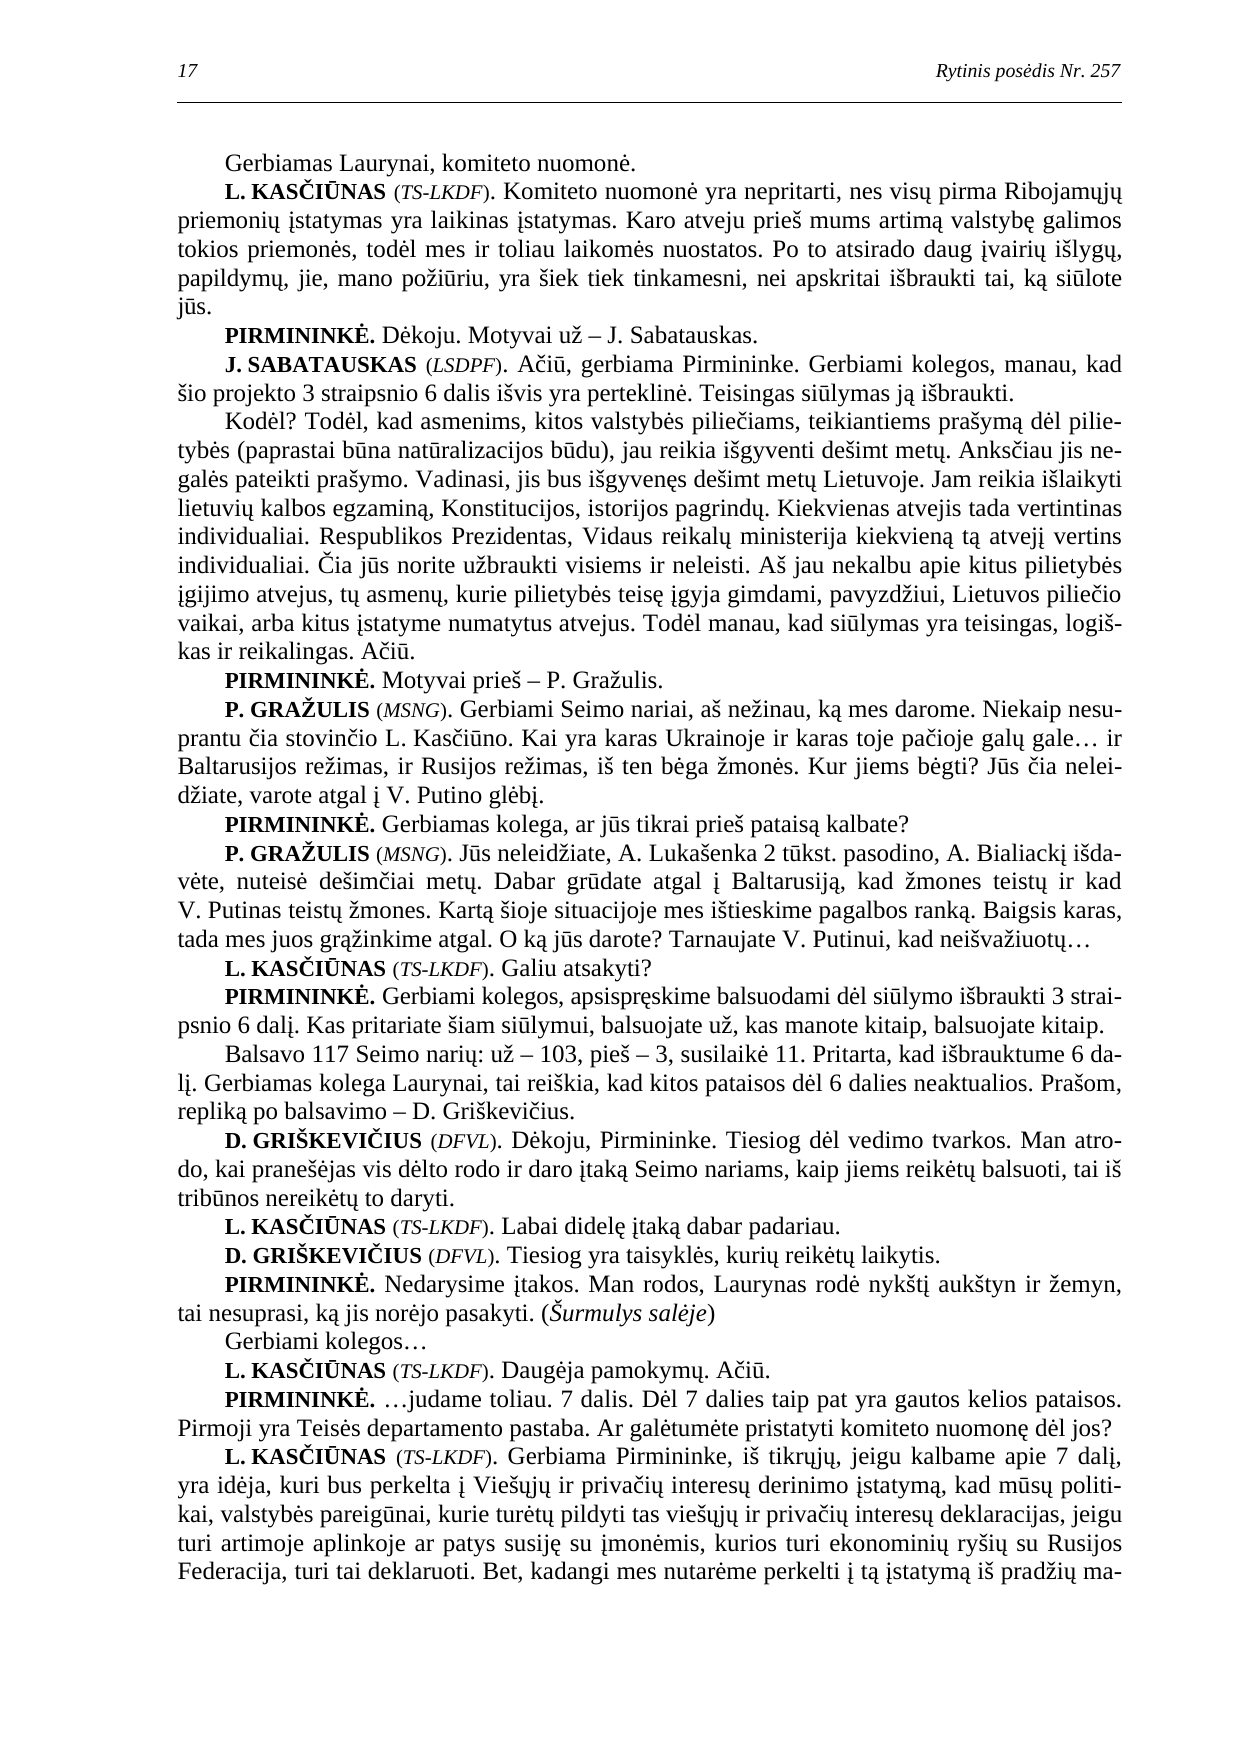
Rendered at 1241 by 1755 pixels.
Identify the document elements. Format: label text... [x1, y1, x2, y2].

text L. KASČIŪNAS (TS-LKDF). La­bai di­de­lę įta­ką da­bar pa­da­riau. [177, 1211, 1122, 1240]
text PIRMININKĖ. Dė­ko­ju. Mo­ty­vai už – J. Sa­ba­taus­kas. [177, 320, 1122, 349]
text L. KASČIŪNAS (TS-LKDF). Ko­mi­te­to nuo­mo­nė yra ne­pri­tar­ti, nes vi­sų pir­ma Ri­bo­ja­mų­jų prie­mo­nių įsta­ty­mas yra lai­ki­nas įsta­ty­mas. Ka­ro at­ve­ju prieš mums ar­ti­mą vals­ty­bę ga­li­mos to­kios prie­mo­nės, to­dėl mes ir to­liau lai­ko­mės nuo­sta­tos. Po to at­si­ra­do daug įvai­rių iš­ly­gų, pa­pil­dy­mų, jie, ma­no po­žiū­riu, yra šiek tiek tin­ka­mes­ni, nei ap­skri­tai iš­brauk­ti tai, ką siū­lo­te jūs. [177, 176, 1122, 320]
text L. KASČIŪNAS (TS-LKDF). Ger­bia­ma Pir­mi­nin­ke, iš tik­rų­jų, jei­gu kal­ba­me apie 7 da­lį, yra idė­ja, ku­ri bus per­kel­ta į Vie­šų­jų ir pri­va­čių in­te­re­sų de­ri­ni­mo įsta­ty­mą, kad mū­sų po­li­ti­kai, vals­ty­bės pa­rei­gū­nai, ku­rie tu­rė­tų pil­dy­ti tas vie­šų­jų ir pri­va­čių in­te­re­sų de­kla­ra­ci­jas, jei­gu tu­ri ar­ti­mo­je ap­lin­ko­je ar pa­tys su­si­ję su įmo­nė­mis, ku­rios tu­ri eko­no­mi­nių ry­šių su Ru­si­jos Fe­de­ra­ci­ja, tu­ri tai de­kla­ruo­ti. Bet, ka­dan­gi mes nu­ta­rė­me per­kel­ti į tą įsta­ty­mą iš pra­džių ma­ [177, 1441, 1122, 1585]
text PIRMININKĖ. …ju­da­me to­liau. 7 da­lis. Dėl 7 da­lies taip pat yra gau­tos ke­lios pa­tai­sos. Pir­mo­ji yra Tei­sės de­par­ta­men­to pa­sta­ba. Ar ga­lė­tu­mė­te pri­sta­ty­ti ko­mi­te­to nuo­mo­nę dėl jos? [177, 1384, 1122, 1441]
text J. SABATAUSKAS (LSDPF). Ačiū, ger­bia­ma Pir­mi­nin­ke. Ger­bia­mi ko­le­gos, ma­nau, kad šio pro­jek­to 3 straips­nio 6 da­lis iš­vis yra per­tek­li­nė. Tei­sin­gas siū­ly­mas ją iš­brauk­ti. [177, 349, 1122, 406]
text Bal­sa­vo 117 Sei­mo na­rių: už – 103, pieš – 3, su­si­lai­kė 11. Pri­tar­ta, kad iš­brauk­tu­me 6 da­lį. Ger­bia­mas ko­le­ga Lau­ry­nai, tai reiš­kia, kad ki­tos pa­tai­sos dėl 6 da­lies ne­ak­tu­a­lios. Pra­šom, re­pli­ką po bal­sa­vi­mo – D. Griš­ke­vi­čius. [177, 1039, 1122, 1125]
text D. GRIŠKEVIČIUS (DFVL). Tie­siog yra tai­syk­lės, ku­rių rei­kė­tų lai­ky­tis. [177, 1240, 1122, 1269]
text P. GRAŽULIS (MSNG). Jūs ne­lei­džia­te, A. Lu­ka­šen­ka 2 tūkst. pa­so­di­no, A. Bia­liac­kį iš­da­vė­te, nu­tei­sė de­šim­čiai me­tų. Da­bar grū­da­te at­gal į Bal­ta­ru­si­ją, kad žmo­nes teis­tų ir kad V. Pu­ti­nas teis­tų žmo­nes. Kar­tą šio­je si­tu­a­ci­jo­je mes iš­ties­ki­me pa­gal­bos ran­ką. Baig­sis ka­ras, ta­da mes juos grą­žin­ki­me at­gal. O ką jūs da­ro­te? Tar­nau­ja­te V. Pu­ti­nui, kad ne­iš­va­žiuo­tų… [177, 838, 1122, 953]
text L. KASČIŪNAS (TS-LKDF). Ga­liu at­sa­ky­ti? [177, 953, 1122, 981]
text PIRMININKĖ. Ger­bia­mi ko­le­gos, ap­si­spręs­ki­me bal­suo­da­mi dėl siū­ly­mo iš­brauk­ti 3 strai­ps­nio 6 da­lį. Kas pri­ta­ria­te šiam siū­ly­mui, bal­suo­ja­te už, kas ma­no­te ki­taip, bal­suo­ja­te ki­taip. [177, 981, 1122, 1039]
text PIRMININKĖ. Ger­bia­mas ko­le­ga, ar jūs tik­rai prieš pa­tai­są kal­ba­te? [177, 809, 1122, 838]
text D. GRIŠKEVIČIUS (DFVL). Dė­ko­ju, Pir­mi­nin­ke. Tie­siog dėl ve­di­mo tvar­kos. Man at­ro­do, kai pra­ne­šė­jas vis dėl­to ro­do ir da­ro įta­ką Sei­mo na­riams, kaip jiems rei­kė­tų bal­suo­ti, tai iš tri­bū­nos ne­rei­kė­tų to da­ry­ti. [177, 1125, 1122, 1211]
text Ko­dėl? To­dėl, kad as­me­nims, ki­tos vals­ty­bės pi­lie­čiams, tei­kian­tiems pra­šy­mą dėl pi­lie­ty­bės (pa­pras­tai bū­na na­tū­ra­li­za­ci­jos bū­du), jau rei­kia iš­gy­ven­ti de­šimt me­tų. Anks­čiau jis ne­ga­lės pa­teik­ti pra­šy­mo. Va­di­na­si, jis bus iš­gy­ve­nęs de­šimt me­tų Lie­tu­vo­je. Jam rei­kia iš­lai­ky­ti lie­tu­vių kal­bos eg­za­mi­ną, Kon­sti­tu­ci­jos, is­to­ri­jos pa­grin­dų. Kiek­vie­nas at­ve­jis ta­da ver­tin­ti­nas in­di­vi­du­a­liai. Res­pub­li­kos Pre­zi­den­tas, Vi­daus rei­ka­lų mi­nis­te­ri­ja kiek­vie­ną tą at­ve­jį ver­tins in­di­vi­du­a­liai. Čia jūs no­ri­te už­brauk­ti vi­siems ir ne­leis­ti. Aš jau ne­kal­bu apie ki­tus pi­lie­ty­bės įgi­ji­mo at­ve­jus, tų as­me­nų, ku­rie pi­lie­ty­bės tei­sę įgy­ja gim­da­mi, pa­vyz­džiui, Lie­tu­vos pi­lie­čio vai­kai, ar­ba ki­tus įsta­ty­me nu­ma­ty­tus at­ve­jus. To­dėl ma­nau, kad siū­ly­mas yra tei­sin­gas, lo­giš­kas ir rei­ka­lin­gas. Ačiū. [177, 406, 1122, 665]
text L. KASČIŪNAS (TS-LKDF). Dau­gė­ja pa­mo­ky­mų. Ačiū. [177, 1355, 1122, 1384]
text Ger­bia­mas Lau­ry­nai, ko­mi­te­to nuo­mo­nė. [177, 148, 1122, 176]
text PIRMININKĖ. Ne­da­ry­si­me įta­kos. Man ro­dos, Lau­ry­nas ro­dė nykš­tį aukš­tyn ir že­myn, tai ne­su­pra­si, ką jis no­rė­jo pa­sa­ky­ti. (Šur­mu­lys sa­lė­je) [177, 1269, 1122, 1326]
text PIRMININKĖ. Mo­ty­vai prieš – P. Gra­žu­lis. [177, 665, 1122, 694]
text P. GRAŽULIS (MSNG). Ger­bia­mi Sei­mo na­riai, aš ne­ži­nau, ką mes da­ro­me. Nie­kaip ne­su­pran­tu čia sto­vin­čio L. Kas­čiū­no. Kai yra ka­ras Uk­rai­no­je ir ka­ras to­je pa­čio­je ga­lų ga­le… ir Bal­ta­ru­si­jos re­ži­mas, ir Ru­si­jos re­ži­mas, iš ten bė­ga žmo­nės. Kur jiems bėg­ti? Jūs čia ne­lei­džia­te, va­ro­te at­gal į V. Pu­ti­no glė­bį. [177, 694, 1122, 809]
text Ger­bia­mi ko­le­gos… [177, 1326, 1122, 1355]
